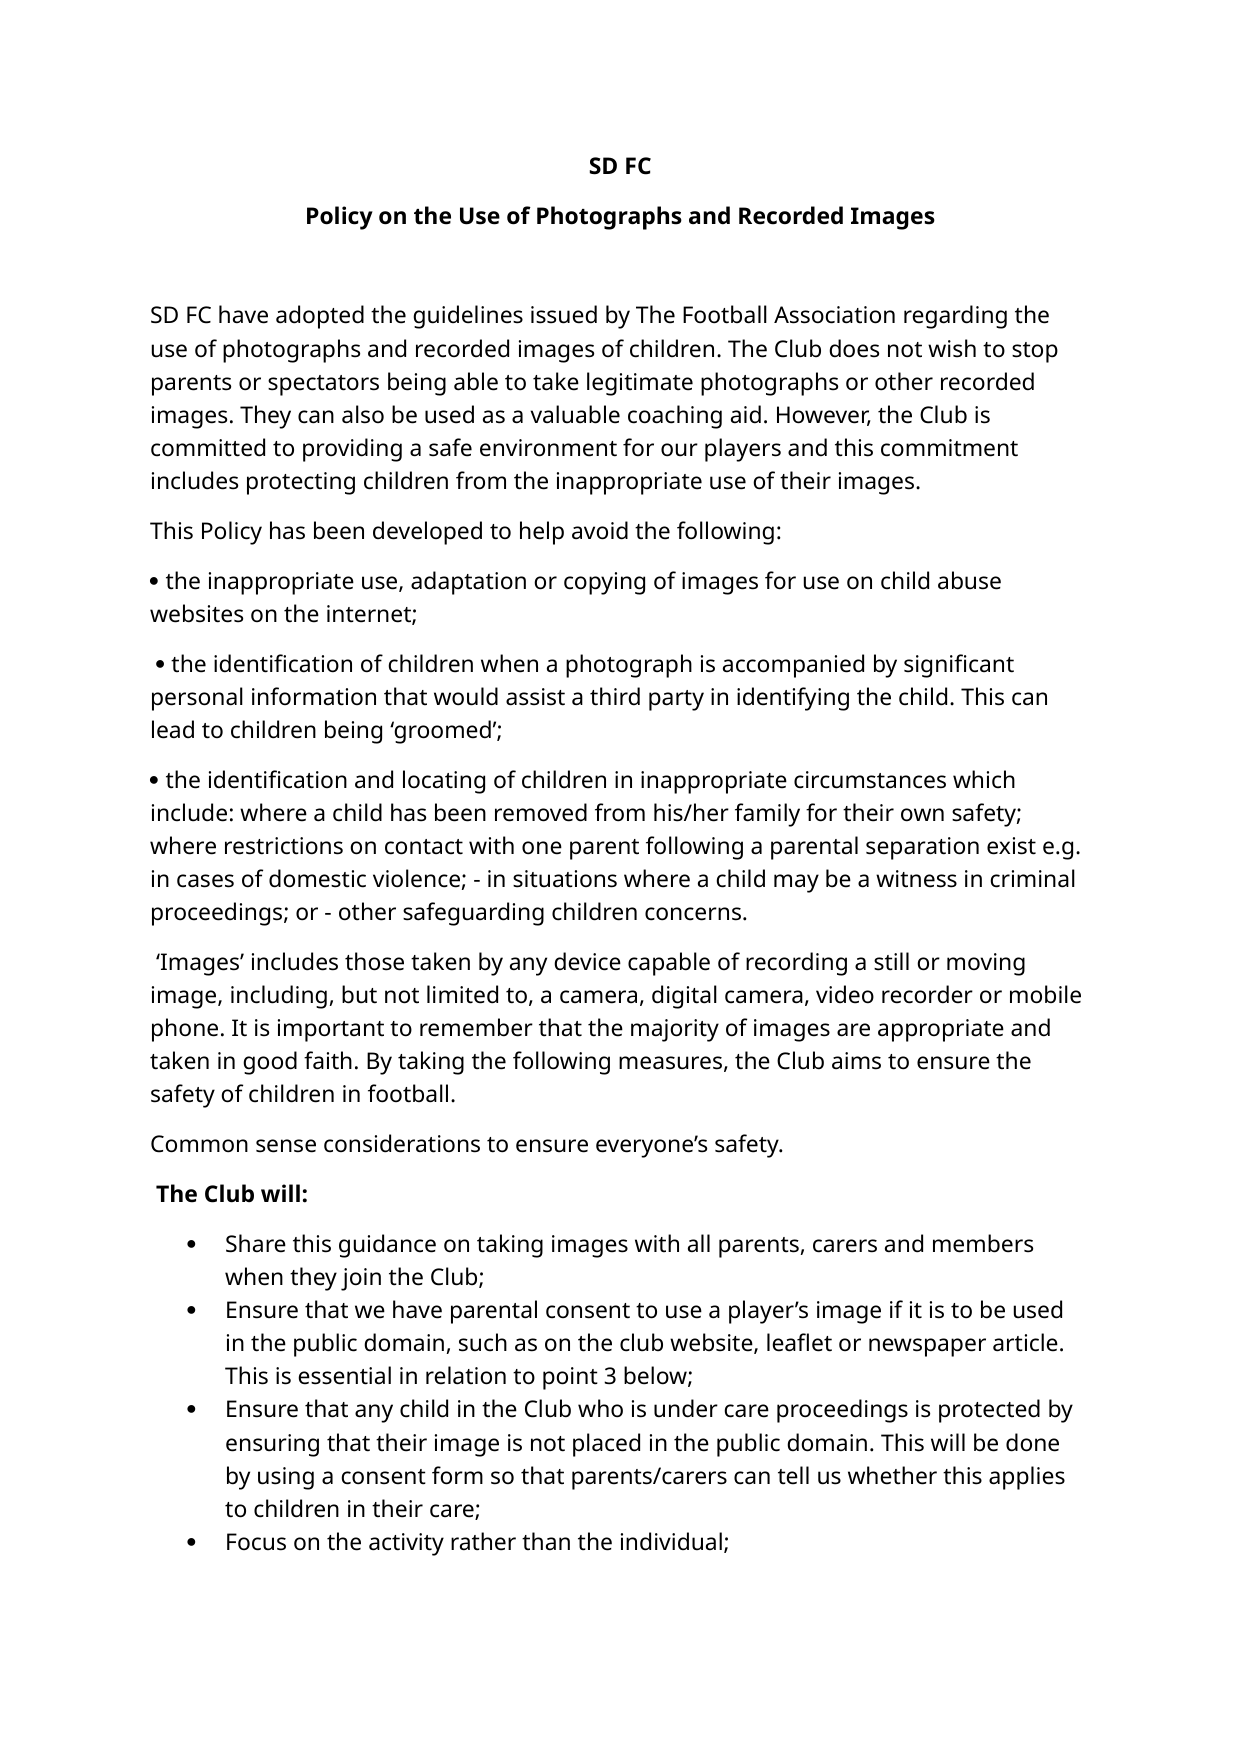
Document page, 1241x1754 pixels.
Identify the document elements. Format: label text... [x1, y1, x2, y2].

list Share this guidance on taking images with all parents, carers and members when they join the Club; [187, 1228, 1090, 1292]
list Ensure that we have parental consent to use a player’s image if it is to be used in the public domain, such as on the club website, leaflet or newspaper article. This is essential in relation to point 3 below; [187, 1294, 1090, 1391]
text SD FC have adopted the guidelines issued by The Football Association regarding the use of photographs and recorded images of children. The Club does not wish to stop parents or spectators being able to take legitimate photographs or other recorded images. They can also be used as a valuable coaching aid. However, the Club is committed to providing a safe environment for our players and this commitment includes protecting children from the inappropriate use of their images. [150, 299, 1090, 496]
text ‘Images’ includes those taken by any device capable of recording a still or moving image, including, but not limited to, a camera, digital camera, video recorder or mobile phone. It is important to remember that the majority of images are appropriate and taken in good faith. By taking the following measures, the Club aims to ensure the safety of children in football. [150, 946, 1090, 1109]
text The Club will: [150, 1178, 1090, 1209]
text  the identification of children when a photograph is accompanied by significant personal information that would assist a third party in identifying the child. This can lead to children being ‘groomed’; [150, 647, 1090, 745]
text  the identification and locating of children in inappropriate circumstances which include: where a child has been removed from his/her family for their own safety; where restrictions on contact with one parent following a parental separation exist e.g. in cases of domestic violence; - in situations where a child may be a witness in criminal proceedings; or - other safeguarding children concerns. [150, 763, 1090, 927]
text SD FC [150, 150, 1090, 181]
text  the inappropriate use, adaptation or copying of images for use on child abuse websites on the internet; [150, 564, 1090, 629]
list Focus on the activity rather than the individual; [187, 1526, 1090, 1557]
text Policy on the Use of Photographs and Recorded Images [150, 200, 1090, 231]
list Ensure that any child in the Club who is under care proceedings is protected by ensuring that their image is not placed in the public domain. This will be done by using a consent form so that parents/carers can tell us whether this applies to children in their care; [187, 1393, 1090, 1524]
text This Policy has been developed to help avoid the following: [150, 515, 1090, 546]
text Common sense considerations to ensure everyone’s safety. [150, 1128, 1090, 1159]
